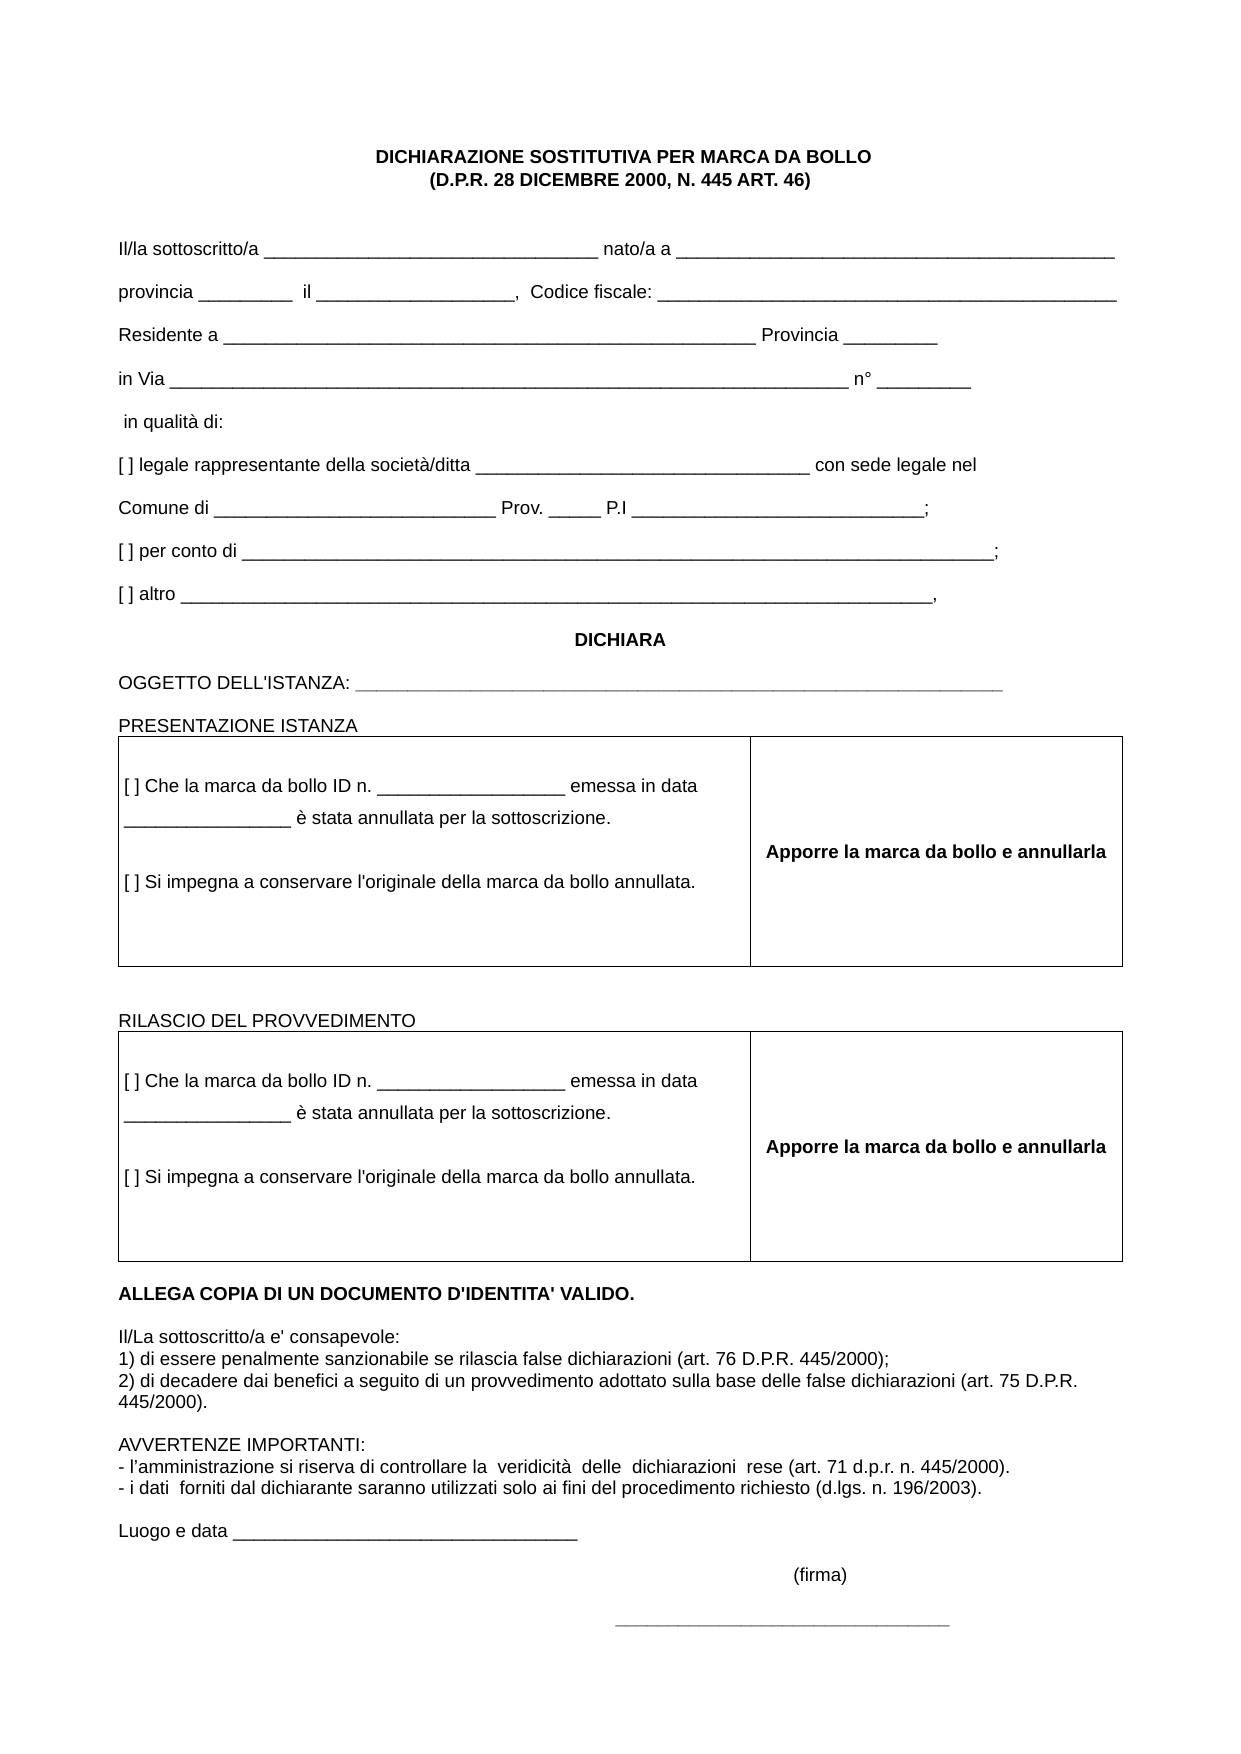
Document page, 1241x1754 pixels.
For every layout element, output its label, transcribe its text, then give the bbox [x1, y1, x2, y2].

text provincia _________ il ___________________, Codice fiscale: ____________________________________________ [118, 281, 1122, 303]
text [ ] altro ________________________________________________________________________, [118, 583, 1122, 604]
text 2) di decadere dai benefici a seguito di un provvedimento adottato sulla base delle false dichiarazioni (art. 75 D.P.R. 445/2000). [118, 1369, 1122, 1412]
text (firma) [118, 1563, 1122, 1585]
text Residente a ___________________________________________________ Provincia _________ [118, 324, 1122, 346]
text PRESENTAZIONE ISTANZA [118, 715, 1122, 736]
text Il/La sottoscritto/a e' consapevole: [118, 1326, 1122, 1348]
text Comune di ___________________________ Prov. _____ P.I ____________________________; [118, 497, 1122, 518]
table_header Apporre la marca da bollo e annullarla [751, 1032, 1122, 1261]
text ALLEGA COPIA DI UN DOCUMENTO D'IDENTITA' VALIDO. [118, 1283, 1122, 1305]
text AVVERTENZE IMPORTANTI: [118, 1434, 1122, 1456]
text [ ] per conto di ________________________________________________________________________; [118, 540, 1122, 561]
text DICHIARA [118, 628, 1122, 650]
text Luogo e data _________________________________ [118, 1520, 1122, 1542]
text in Via _________________________________________________________________ n° _________ [118, 367, 1122, 389]
table_header [ ] Che la marca da bollo ID n. __________________ emessa in data ________________ è stata annullata per la sottoscrizione. [ ] Si impegna a conservare l'originale della marca da bollo annullata. [119, 1032, 750, 1261]
text DICHIARAZIONE SOSTITUTIVA PER MARCA DA BOLLO [118, 140, 1122, 168]
text (D.P.R. 28 DICEMBRE 2000, N. 445 ART. 46) [118, 168, 1122, 190]
table_header [119, 1199, 708, 1228]
text ________________________________ [118, 1607, 1122, 1628]
text 1) di essere penalmente sanzionabile se rilascia false dichiarazioni (art. 76 D.P.R. 445/2000); [118, 1348, 1122, 1369]
text [ ] legale rappresentante della società/ditta ________________________________ con sede legale nel [118, 453, 1122, 475]
list - l’amministrazione si riserva di controllare la veridicità delle dichiarazioni rese (art. 71 d.p.r. n. 445/2000). [118, 1456, 1122, 1477]
text RILASCIO DEL PROVVEDIMENTO [118, 1010, 1122, 1031]
text in qualità di: [118, 410, 1122, 432]
text OGGETTO DELL'ISTANZA: ______________________________________________________________ [118, 672, 1122, 693]
text Il/la sottoscritto/a ________________________________ nato/a a __________________________________________ [118, 238, 1122, 259]
table_header Apporre la marca da bollo e annullarla [751, 737, 1122, 966]
list - i dati forniti dal dichiarante saranno utilizzati solo ai fini del procedimento richiesto (d.lgs. n. 196/2003). [118, 1477, 1122, 1499]
table_header [119, 904, 708, 933]
table_header [ ] Che la marca da bollo ID n. __________________ emessa in data ________________ è stata annullata per la sottoscrizione. [ ] Si impegna a conservare l'originale della marca da bollo annullata. [119, 737, 750, 966]
